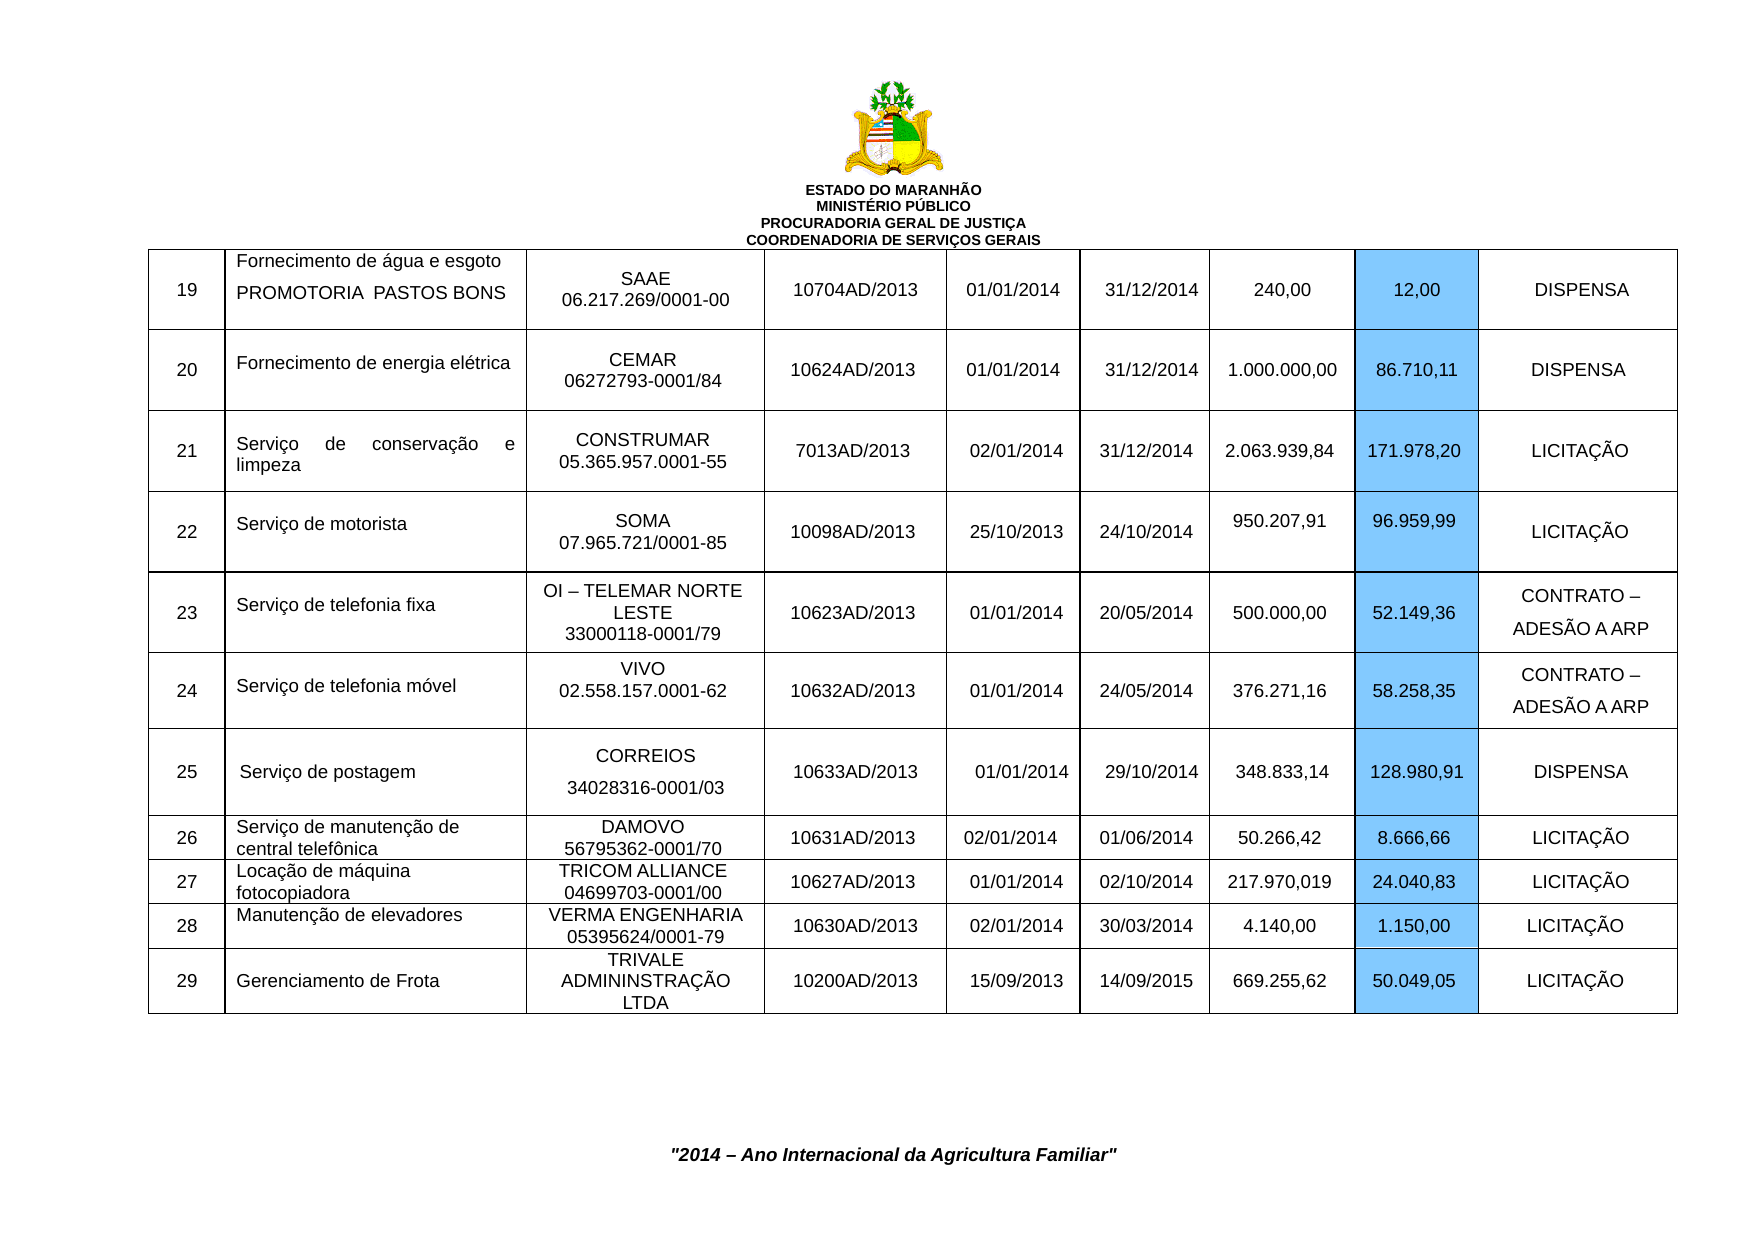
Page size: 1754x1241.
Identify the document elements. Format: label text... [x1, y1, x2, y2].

table_cell LICITAÇÃO [1479, 860, 1677, 903]
table_cell CONTRATO – ADESÃO A ARP [1479, 653, 1677, 728]
table_cell 26 [149, 816, 224, 859]
table_cell Serviço de motorista [226, 492, 526, 571]
table_cell CONSTRUMAR 05.365.957.0001-55 [527, 411, 764, 491]
table_cell 1.150,00 [1356, 904, 1478, 947]
table_cell DISPENSA [1479, 729, 1677, 815]
table_cell 50.266,42 [1210, 816, 1354, 859]
table_cell Serviço de manutenção de central telefônica [226, 816, 526, 859]
table_cell 31/12/2014 [1081, 330, 1209, 410]
table_cell CONTRATO – ADESÃO A ARP [1479, 573, 1677, 652]
picture [839, 75, 948, 182]
table_cell 21 [149, 411, 224, 491]
table_cell Locação de máquina fotocopiadora [226, 860, 526, 903]
table_cell LICITAÇÃO [1479, 949, 1677, 1013]
table_cell 24.040,83 [1356, 860, 1478, 903]
table_cell LICITAÇÃO [1479, 411, 1677, 491]
table_cell 348.833,14 [1210, 729, 1354, 815]
table_cell Serviço de conservação e limpeza [226, 411, 526, 491]
table_cell Fornecimento de água e esgoto PROMOTORIA PASTOS BONS [226, 250, 526, 329]
table_cell LICITAÇÃO [1479, 904, 1677, 947]
table_cell 376.271,16 [1210, 653, 1354, 728]
table_cell SOMA 07.965.721/0001-85 [527, 492, 764, 571]
table_cell 25 [149, 729, 224, 815]
table_cell 29/10/2014 [1081, 729, 1209, 815]
table_cell 14/09/2015 [1081, 949, 1209, 1013]
table_cell 31/12/2014 [1081, 411, 1209, 491]
table_cell 10632AD/2013 [765, 653, 946, 728]
table_cell 12,00 [1356, 250, 1478, 329]
table_cell OI – TELEMAR NORTE LESTE 33000118-0001/79 [527, 573, 764, 652]
table_cell 10623AD/2013 [765, 573, 946, 652]
table_cell 19 [149, 250, 224, 329]
table_cell 15/09/2013 [947, 949, 1079, 1013]
table_cell 31/12/2014 [1081, 250, 1209, 329]
table_cell 86.710,11 [1356, 330, 1478, 410]
table_cell 02/10/2014 [1081, 860, 1209, 903]
table_cell 10624AD/2013 [765, 330, 946, 410]
table_cell 1.000.000,00 [1210, 330, 1354, 410]
table_cell 50.049,05 [1356, 949, 1478, 1013]
table_cell CEMAR 06272793-0001/84 [527, 330, 764, 410]
table_cell 7013AD/2013 [765, 411, 946, 491]
table_cell 8.666,66 [1356, 816, 1478, 859]
table_cell 217.970,019 [1210, 860, 1354, 903]
table_cell 01/06/2014 [1081, 816, 1209, 859]
table_cell 01/01/2014 [947, 573, 1079, 652]
table_cell 171.978,20 [1356, 411, 1478, 491]
table_cell 96.959,99 [1356, 492, 1478, 571]
table_cell 10630AD/2013 [765, 904, 946, 947]
table_cell 10633AD/2013 [765, 729, 946, 815]
table_cell DAMOVO 56795362-0001/70 [527, 816, 764, 859]
table_cell 01/01/2014 [947, 250, 1079, 329]
table_cell Serviço de telefonia móvel [226, 653, 526, 728]
table_cell 950.207,91 [1210, 492, 1354, 571]
table_cell 02/01/2014 [947, 816, 1079, 859]
table_cell Serviço de postagem [226, 729, 526, 815]
table_cell 500.000,00 [1210, 573, 1354, 652]
table_cell Serviço de telefonia fixa [226, 573, 526, 652]
table_cell 02/01/2014 [947, 904, 1079, 947]
table_cell 20/05/2014 [1081, 573, 1209, 652]
table_cell 22 [149, 492, 224, 571]
table_cell 02/01/2014 [947, 411, 1079, 491]
table_cell 27 [149, 860, 224, 903]
table_cell 2.063.939,84 [1210, 411, 1354, 491]
table_cell 24/10/2014 [1081, 492, 1209, 571]
table_cell 10200AD/2013 [765, 949, 946, 1013]
table_cell 24/05/2014 [1081, 653, 1209, 728]
table_cell 01/01/2014 [947, 860, 1079, 903]
table_cell 20 [149, 330, 224, 410]
table_cell 58.258,35 [1356, 653, 1478, 728]
table_cell 01/01/2014 [947, 729, 1079, 815]
table_cell CORREIOS 34028316-0001/03 [527, 729, 764, 815]
table_cell VERMA ENGENHARIA 05395624/0001-79 [527, 904, 764, 947]
table_cell SAAE 06.217.269/0001-00 [527, 250, 764, 329]
table_cell VIVO 02.558.157.0001-62 [527, 653, 764, 728]
table_cell 669.255,62 [1210, 949, 1354, 1013]
table_cell 128.980,91 [1356, 729, 1478, 815]
table_cell LICITAÇÃO [1479, 492, 1677, 571]
table_cell 24 [149, 653, 224, 728]
table_cell 28 [149, 904, 224, 947]
table_cell Gerenciamento de Frota [226, 949, 526, 1013]
table_cell 30/03/2014 [1081, 904, 1209, 947]
table_cell 10098AD/2013 [765, 492, 946, 571]
table_cell 29 [149, 949, 224, 1013]
table_cell 25/10/2013 [947, 492, 1079, 571]
table_cell 240,00 [1210, 250, 1354, 329]
table_cell 10627AD/2013 [765, 860, 946, 903]
table_cell DISPENSA [1479, 250, 1677, 329]
table_cell DISPENSA [1479, 330, 1677, 410]
table_cell TRICOM ALLIANCE 04699703-0001/00 [527, 860, 764, 903]
table_cell LICITAÇÃO [1479, 816, 1677, 859]
table_cell 10704AD/2013 [765, 250, 946, 329]
table_cell Fornecimento de energia elétrica [226, 330, 526, 410]
table_cell Manutenção de elevadores [226, 904, 526, 947]
table_cell 10631AD/2013 [765, 816, 946, 859]
table_cell 23 [149, 573, 224, 652]
table_cell 52.149,36 [1356, 573, 1478, 652]
table_cell 01/01/2014 [947, 653, 1079, 728]
table_cell 4.140,00 [1210, 904, 1354, 947]
table_cell 01/01/2014 [947, 330, 1079, 410]
table_cell TRIVALE ADMININSTRAÇÃO LTDA [527, 949, 764, 1013]
